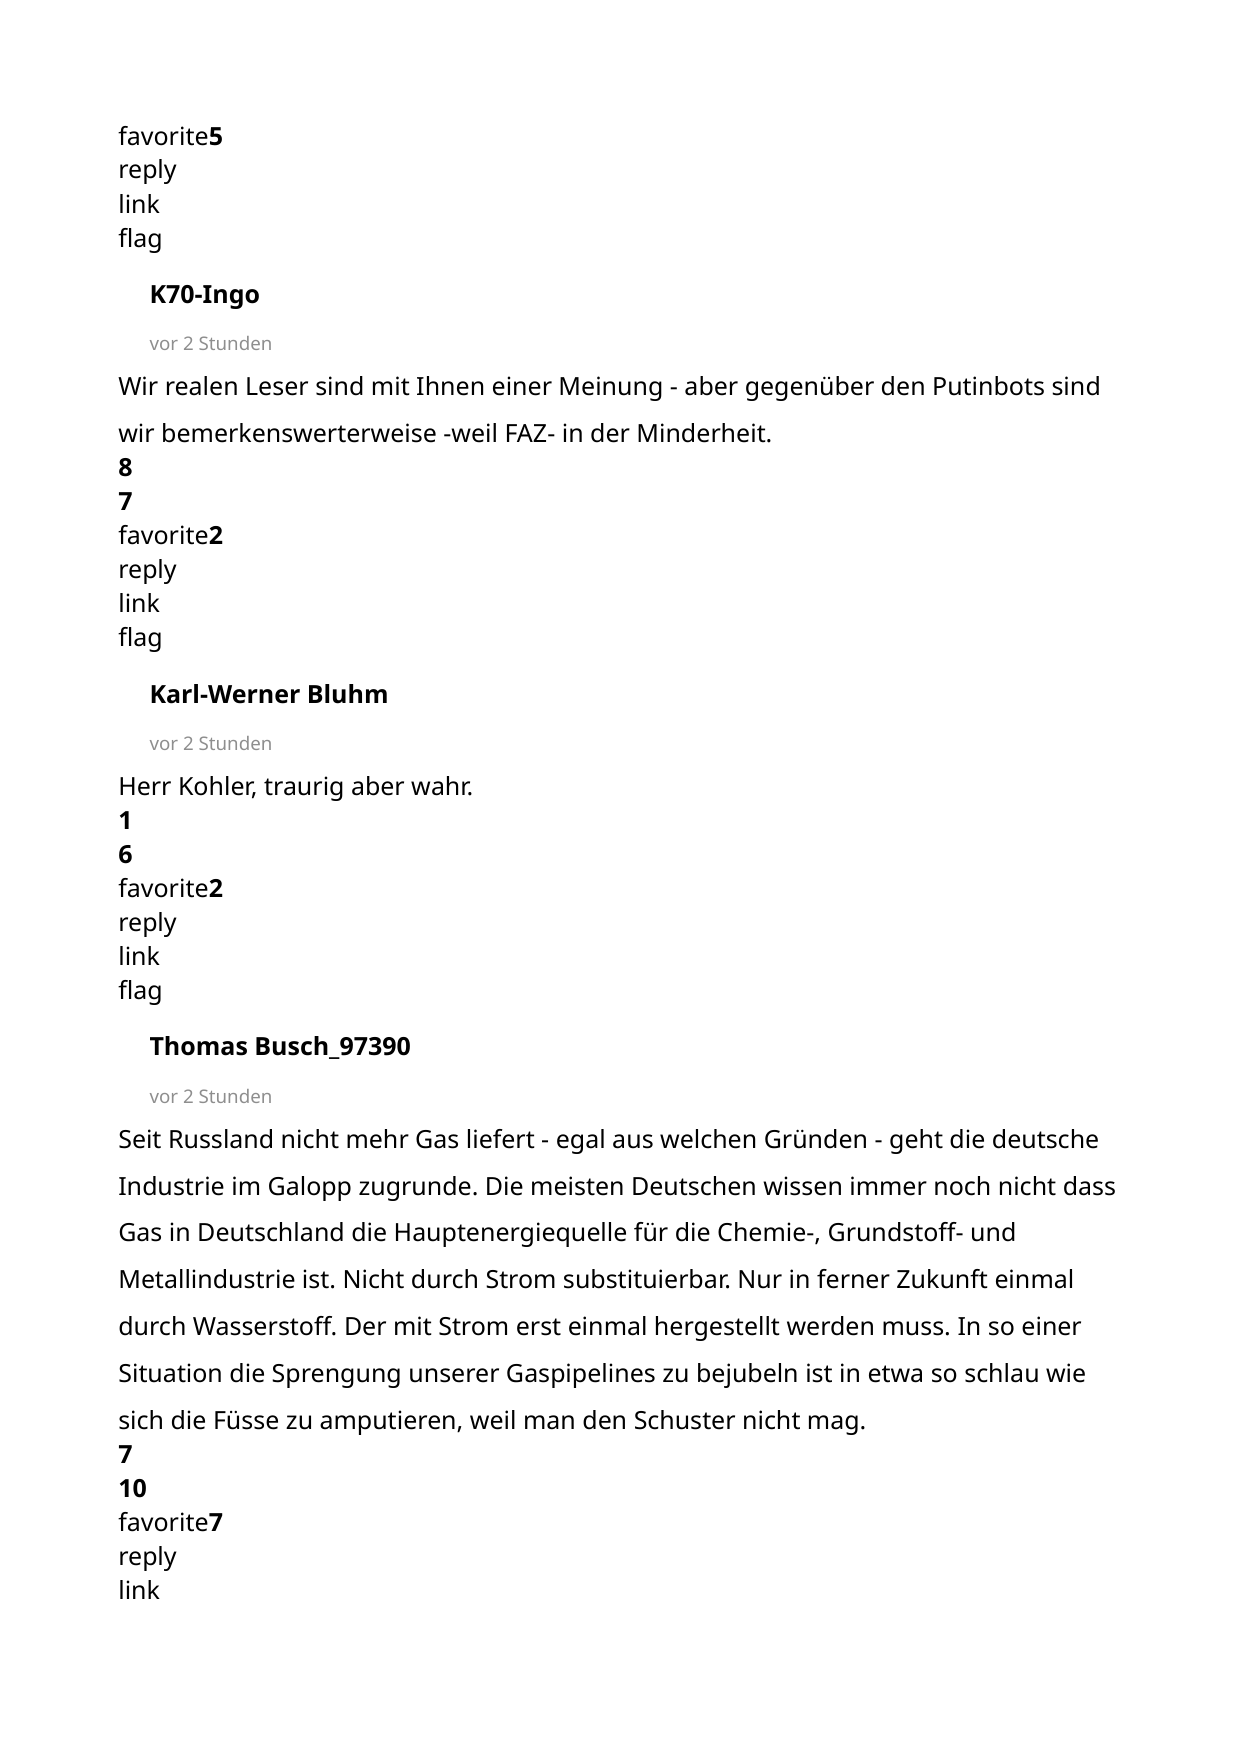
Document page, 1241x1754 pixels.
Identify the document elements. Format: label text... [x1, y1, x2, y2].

text Thomas Busch_97390 [149, 1022, 1114, 1063]
text Karl-Werner Bluhm [149, 670, 1114, 710]
text favorite5 [118, 118, 1122, 152]
text link [118, 586, 1122, 620]
text 8 [118, 450, 1122, 484]
text reply [118, 152, 1122, 186]
text vor 2 Stunden [149, 1079, 1122, 1108]
text flag [118, 973, 1122, 1007]
text 7 [118, 1437, 1122, 1471]
text favorite7 [118, 1505, 1122, 1539]
text 1 [118, 802, 1122, 837]
text Seit Russland nicht mehr Gas liefert - egal aus welchen Gründen - geht die deutsche Industrie im Galopp zugrunde. Die meisten Deutschen wissen immer noch nicht dass Gas in Deutschland die Hauptenergiequelle für die Chemie-, Grundstoff- und Metallindustrie ist. Nicht durch Strom substituierbar. Nur in ferner Zukunft einmal durch Wasserstoff. Der mit Strom erst einmal hergestellt werden muss. In so einer Situation die Sprengung unserer Gaspipelines zu bejubeln ist in etwa so schlau wie sich die Füsse zu amputieren, weil man den Schuster nicht mag. [118, 1108, 1122, 1437]
text reply [118, 552, 1122, 586]
text link [118, 1573, 1122, 1607]
text Herr Kohler, traurig aber wahr. [118, 756, 1122, 802]
text K70-Ingo [149, 270, 1114, 311]
text Wir realen Leser sind mit Ihnen einer Meinung - aber gegenüber den Putinbots sind wir bemerkenswerterweise -weil FAZ- in der Minderheit. [118, 356, 1122, 450]
text 6 [118, 837, 1122, 871]
text reply [118, 905, 1122, 939]
text favorite2 [118, 518, 1122, 552]
text reply [118, 1539, 1122, 1573]
text flag [118, 220, 1122, 254]
text favorite2 [118, 871, 1122, 905]
text flag [118, 620, 1122, 654]
text 7 [118, 484, 1122, 518]
text link [118, 939, 1122, 973]
text 10 [118, 1471, 1122, 1505]
text vor 2 Stunden [149, 326, 1122, 356]
text link [118, 186, 1122, 220]
text vor 2 Stunden [149, 726, 1122, 756]
